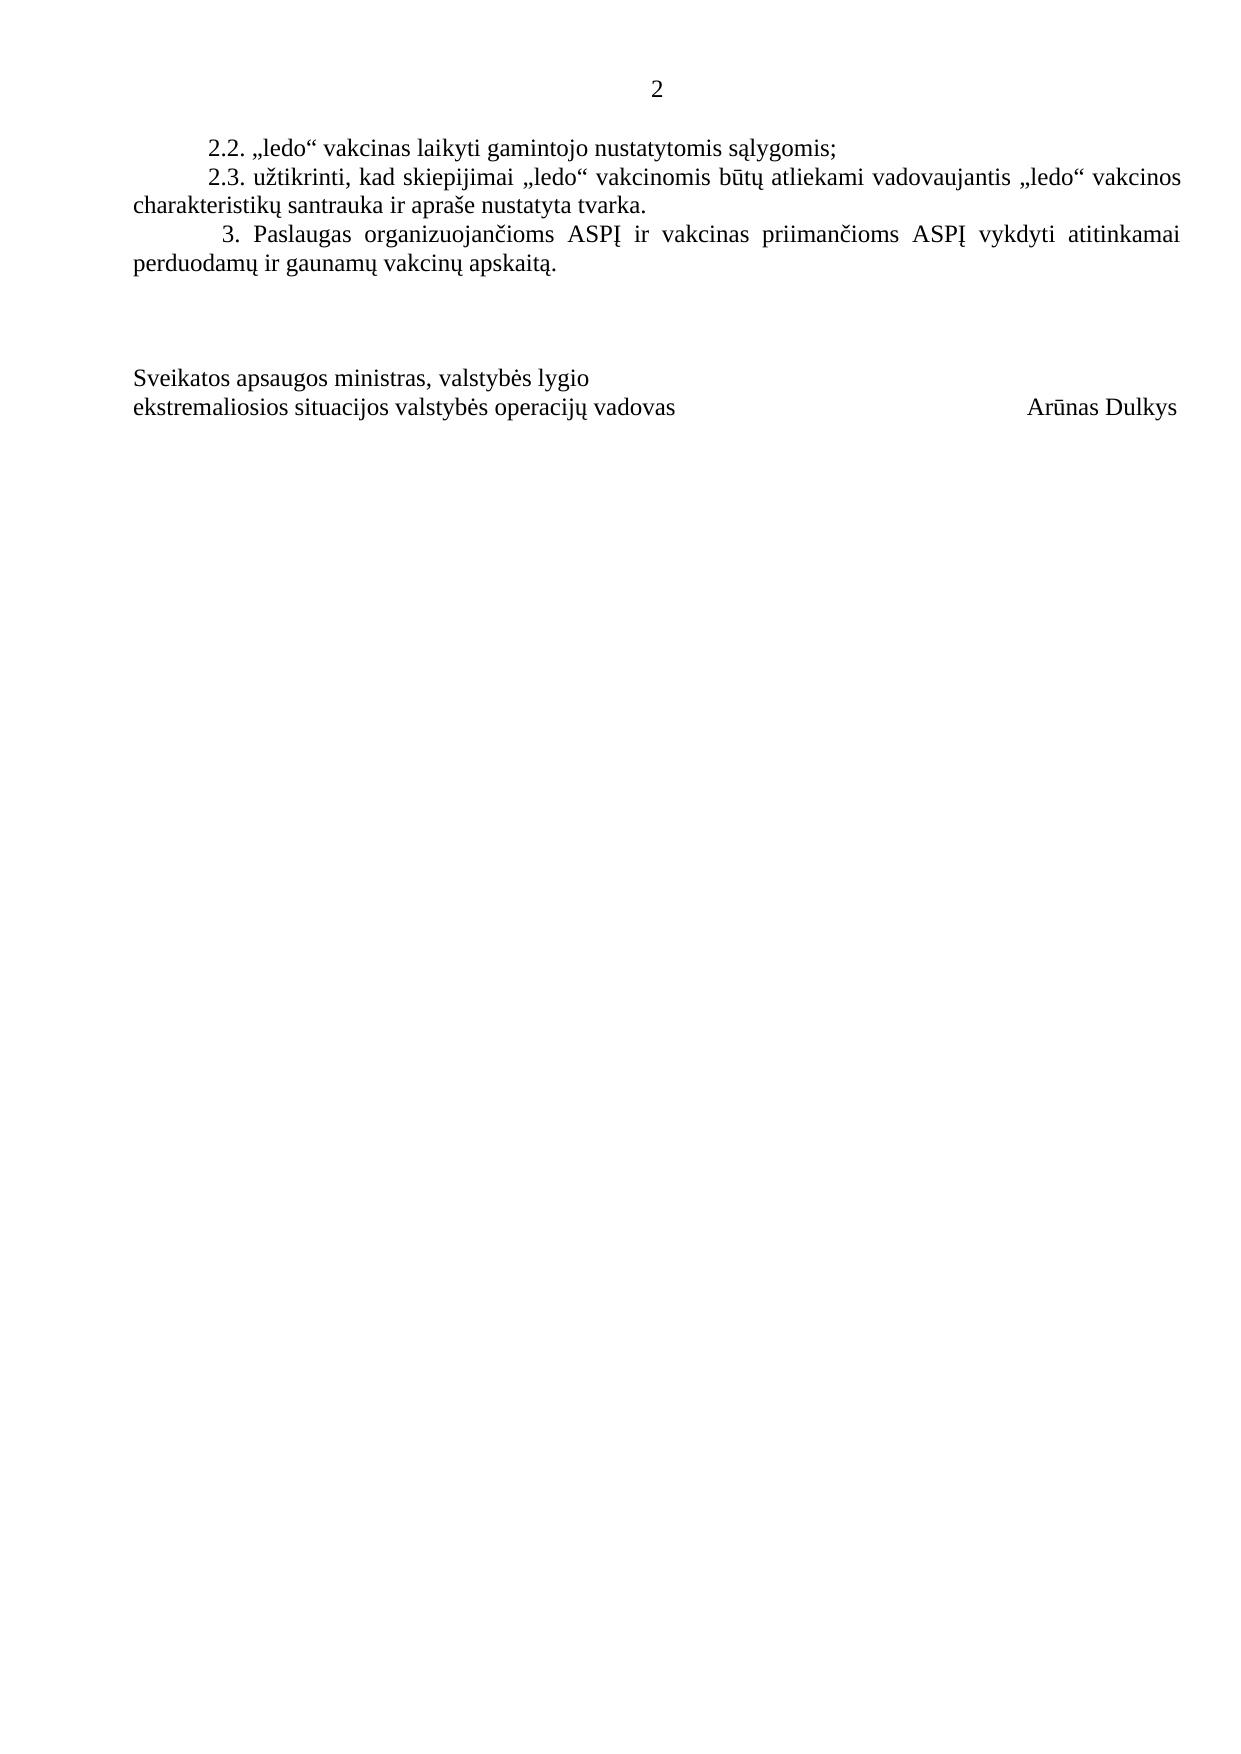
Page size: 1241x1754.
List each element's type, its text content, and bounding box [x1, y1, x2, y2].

text Sveikatos apsaugos ministras, valstybės lygio [133, 363, 1181, 392]
text ekstremaliosios situacijos valstybės operacijų vadovas Arūnas Dulkys [133, 392, 1181, 420]
text 3. Paslaugas organizuojančioms ASPĮ ir vakcinas priimančioms ASPĮ vykdyti atitinkamai perduodamų ir gaunamų vakcinų apskaitą. [133, 219, 1181, 277]
text 2.2. „ledo“ vakcinas laikyti gamintojo nustatytomis sąlygomis; [133, 133, 1181, 162]
text 2.3. užtikrinti, kad skiepijimai „ledo“ vakcinomis būtų atliekami vadovaujantis „ledo“ vakcinos charakteristikų santrauka ir apraše nustatyta tvarka. [133, 162, 1181, 219]
